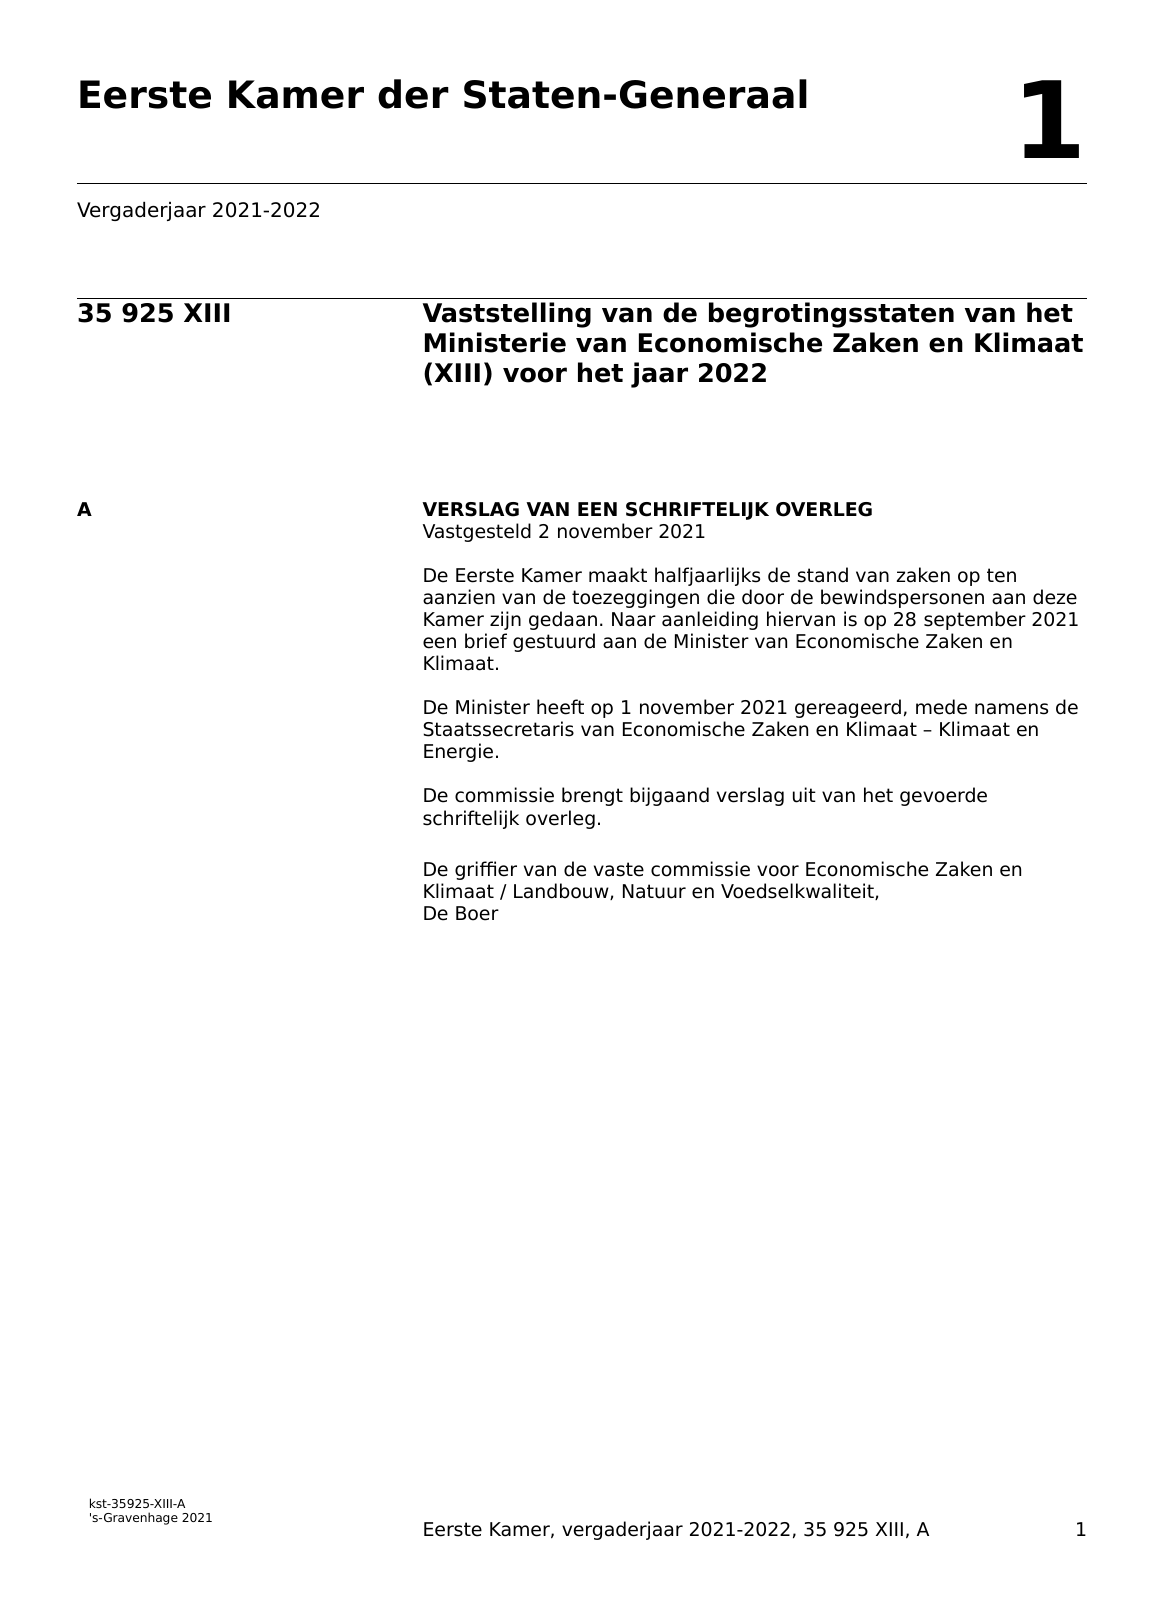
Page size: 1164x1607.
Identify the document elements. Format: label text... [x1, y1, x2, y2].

subtitle 35 925 XIII Vaststelling van de begrotingsstaten van het Ministerie van Economische Zaken en Klimaat (XIII) voor het jaar 2022 [77, 299, 1087, 388]
subtitle A VERSLAG VAN EEN SCHRIFTELIJK OVERLEG [77, 499, 1087, 521]
table_cell Vergaderjaar 2021-2022 [77, 184, 1087, 298]
text De commissie brengt bijgaand verslag uit van het gevoerde schriftelijk overleg. [422, 785, 1087, 829]
text kst-35925-XIII-A [88, 1497, 323, 1511]
table_header Eerste Kamer der Staten-Generaal [77, 59, 886, 183]
text Vastgesteld 2 november 2021 [422, 521, 1087, 543]
text 's-Gravenhage 2021 [88, 1511, 323, 1525]
text De Minister heeft op 1 november 2021 gereageerd, mede namens de Staatssecretaris van Economische Zaken en Klimaat – Klimaat en Energie. [422, 697, 1087, 763]
text De Eerste Kamer maakt halfjaarlijks de stand van zaken op ten aanzien van de toezeggingen die door de bewindspersonen aan deze Kamer zijn gedaan. Naar aanleiding hiervan is op 28 september 2021 een brief gestuurd aan de Minister van Economische Zaken en Klimaat. [422, 565, 1087, 675]
text De griffier van de vaste commissie voor Economische Zaken en Klimaat / Landbouw, Natuur en Voedselkwaliteit, De Boer [422, 859, 1087, 925]
table_header 1 [886, 59, 1087, 183]
